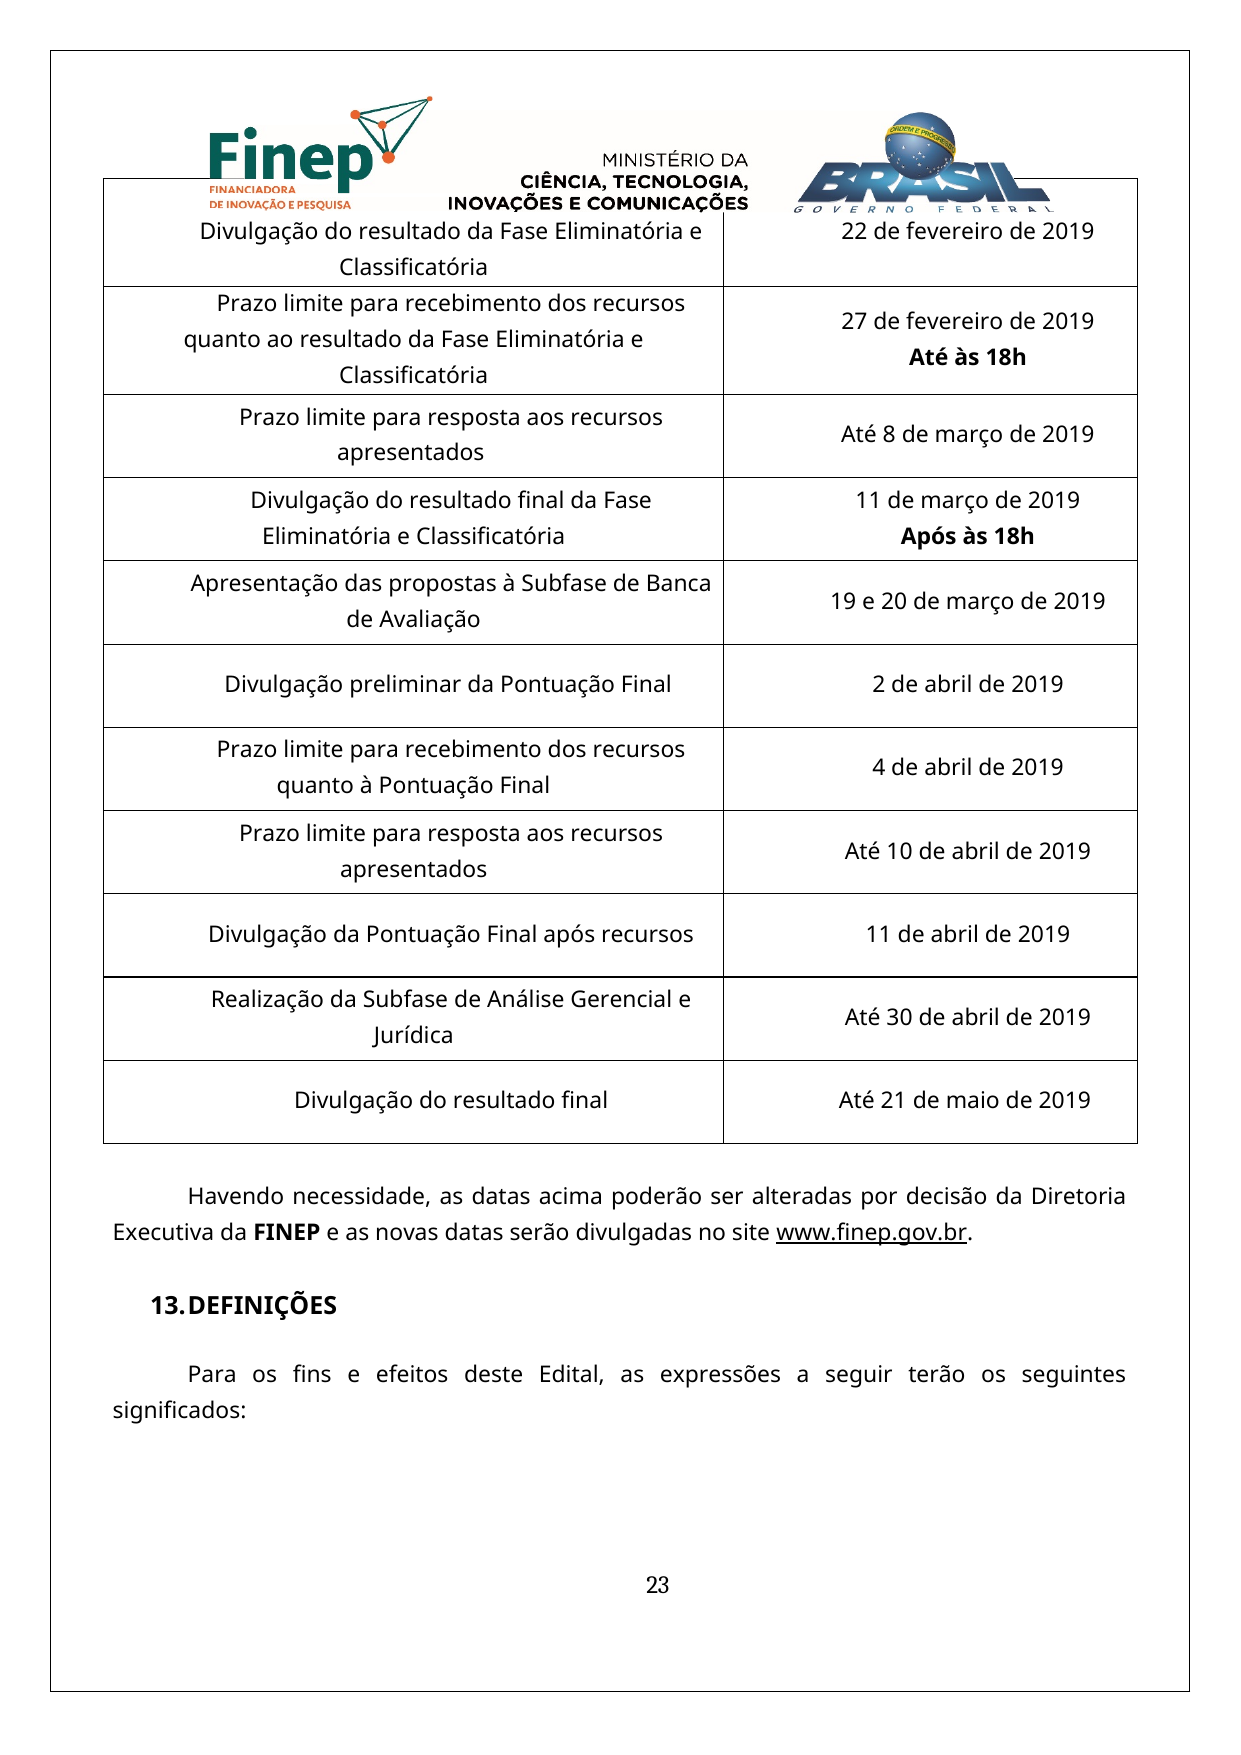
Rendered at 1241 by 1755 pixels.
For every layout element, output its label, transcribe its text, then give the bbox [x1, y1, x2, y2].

table_cell 27 de fevereiro de 2019 Até às 18h [724, 287, 1137, 394]
table_cell Prazo limite para resposta aos recursos apresentados [104, 395, 723, 477]
subtitle DEFINIÇÕES [150, 1288, 1128, 1322]
table_cell 4 de abril de 2019 [724, 728, 1137, 810]
table_cell Divulgação preliminar da Pontuação Final [104, 645, 723, 727]
table_cell Divulgação da Pontuação Final após recursos [104, 894, 723, 976]
text Havendo necessidade, as datas acima poderão ser alteradas por decisão da Diretoria Executiva da FINEP e as novas datas serão divulgadas no site www.finep.gov.br. [112, 1180, 1128, 1247]
table_cell Divulgação do resultado da Fase Eliminatória e Classificatória [104, 179, 723, 286]
table_cell 11 de março de 2019 Após às 18h [724, 478, 1137, 560]
table_cell Prazo limite para recebimento dos recursos quanto à Pontuação Final [104, 728, 723, 810]
table_cell Prazo limite para resposta aos recursos apresentados [104, 811, 723, 893]
table_cell Até 30 de abril de 2019 [724, 978, 1137, 1060]
table_cell Até 10 de abril de 2019 [724, 811, 1137, 893]
table_cell Realização da Subfase de Análise Gerencial e Jurídica [104, 978, 723, 1060]
table_cell Até 8 de março de 2019 [724, 395, 1137, 477]
table_cell Apresentação das propostas à Subfase de Banca de Avaliação [104, 561, 723, 643]
table_cell Prazo limite para recebimento dos recursos quanto ao resultado da Fase Eliminatória e Classificatória [104, 287, 723, 394]
text Para os fins e efeitos deste Edital, as expressões a seguir terão os seguintes significados: [112, 1358, 1128, 1425]
table_cell 2 de abril de 2019 [724, 645, 1137, 727]
table_cell 22 de fevereiro de 2019 [724, 179, 1137, 286]
table_cell 19 e 20 de março de 2019 [724, 561, 1137, 643]
table_cell Até 21 de maio de 2019 [724, 1061, 1137, 1143]
table_cell Divulgação do resultado final [104, 1061, 723, 1143]
table_cell 11 de abril de 2019 [724, 894, 1137, 976]
table_cell Divulgação do resultado final da Fase Eliminatória e Classificatória [104, 478, 723, 560]
